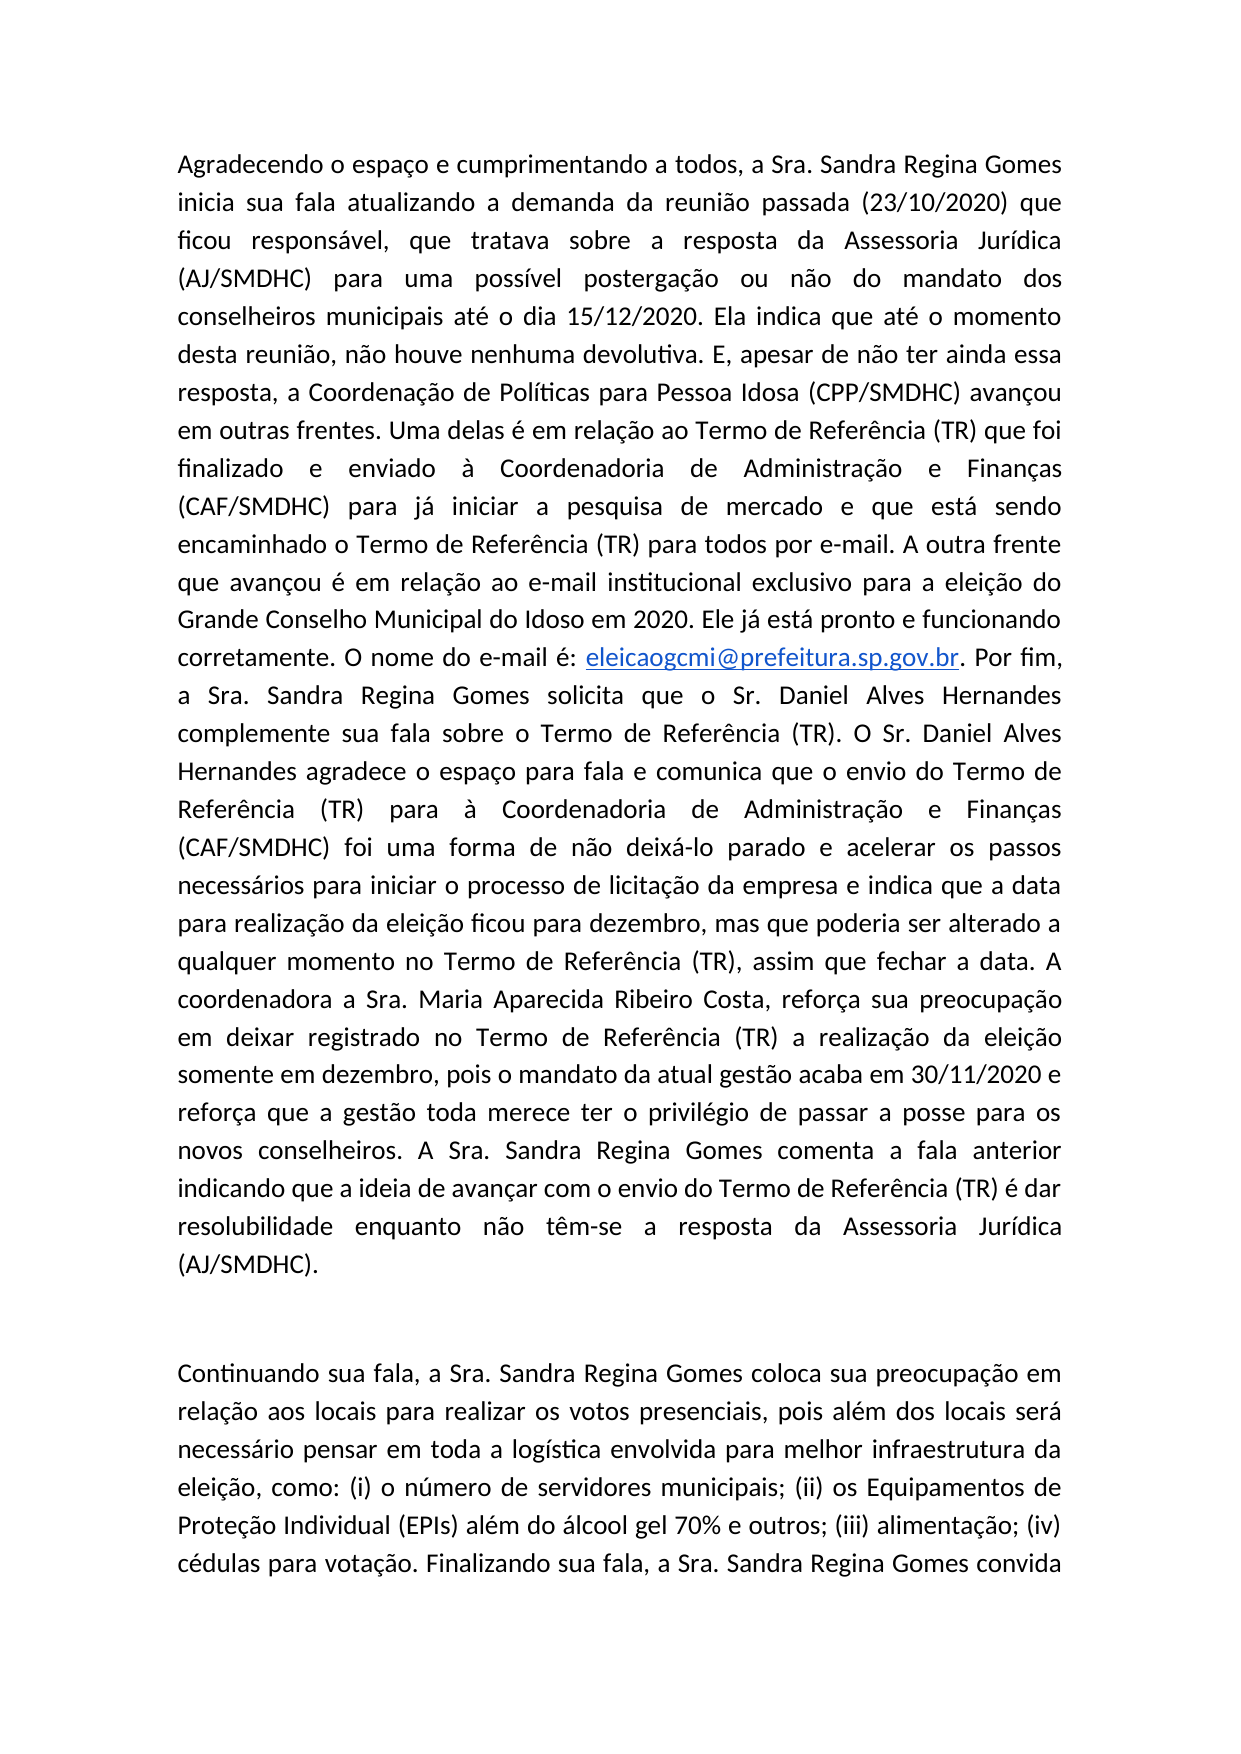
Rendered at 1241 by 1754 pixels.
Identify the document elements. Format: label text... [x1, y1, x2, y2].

text Agradecendo o espaço e cumprimentando a todos, a Sra. Sandra Regina Gomes inicia sua fala atualizando a demanda da reunião passada (23/10/2020) que ficou responsável, que tratava sobre a resposta da Assessoria Jurídica (AJ/SMDHC) para uma possível postergação ou não do mandato dos conselheiros municipais até o dia 15/12/2020. Ela indica que até o momento desta reunião, não houve nenhuma devolutiva. E, apesar de não ter ainda essa resposta, a Coordenação de Políticas para Pessoa Idosa (CPP/SMDHC) avançou em outras frentes. Uma delas é em relação ao Termo de Referência (TR) que foi finalizado e enviado à Coordenadoria de Administração e Finanças (CAF/SMDHC) para já iniciar a pesquisa de mercado e que está sendo encaminhado o Termo de Referência (TR) para todos por e-mail. A outra frente que avançou é em relação ao e-mail institucional exclusivo para a eleição do Grande Conselho Municipal do Idoso em 2020. Ele já está pronto e funcionando corretamente. O nome do e-mail é: eleicaogcmi@prefeitura.sp.gov.br. Por fim, a Sra. Sandra Regina Gomes solicita que o Sr. Daniel Alves Hernandes complemente sua fala sobre o Termo de Referência (TR). O Sr. Daniel Alves Hernandes agradece o espaço para fala e comunica que o envio do Termo de Referência (TR) para à Coordenadoria de Administração e Finanças (CAF/SMDHC) foi uma forma de não deixá-lo parado e acelerar os passos necessários para iniciar o processo de licitação da empresa e indica que a data para realização da eleição ficou para dezembro, mas que poderia ser alterado a qualquer momento no Termo de Referência (TR), assim que fechar a data. A coordenadora a Sra. Maria Aparecida Ribeiro Costa, reforça sua preocupação em deixar registrado no Termo de Referência (TR) a realização da eleição somente em dezembro, pois o mandato da atual gestão acaba em 30/11/2020 e reforça que a gestão toda merece ter o privilégio de passar a posse para os novos conselheiros. A Sra. Sandra Regina Gomes comenta a fala anterior indicando que a ideia de avançar com o envio do Termo de Referência (TR) é dar resolubilidade enquanto não têm-se a resposta da Assessoria Jurídica (AJ/SMDHC). [177, 148, 1063, 1280]
text Continuando sua fala, a Sra. Sandra Regina Gomes coloca sua preocupação em relação aos locais para realizar os votos presenciais, pois além dos locais será necessário pensar em toda a logística envolvida para melhor infraestrutura da eleição, como: (i) o número de servidores municipais; (ii) os Equipamentos de Proteção Individual (EPIs) além do álcool gel 70% e outros; (iii) alimentação; (iv) cédulas para votação. Finalizando sua fala, a Sra. Sandra Regina Gomes convida [177, 1356, 1063, 1579]
